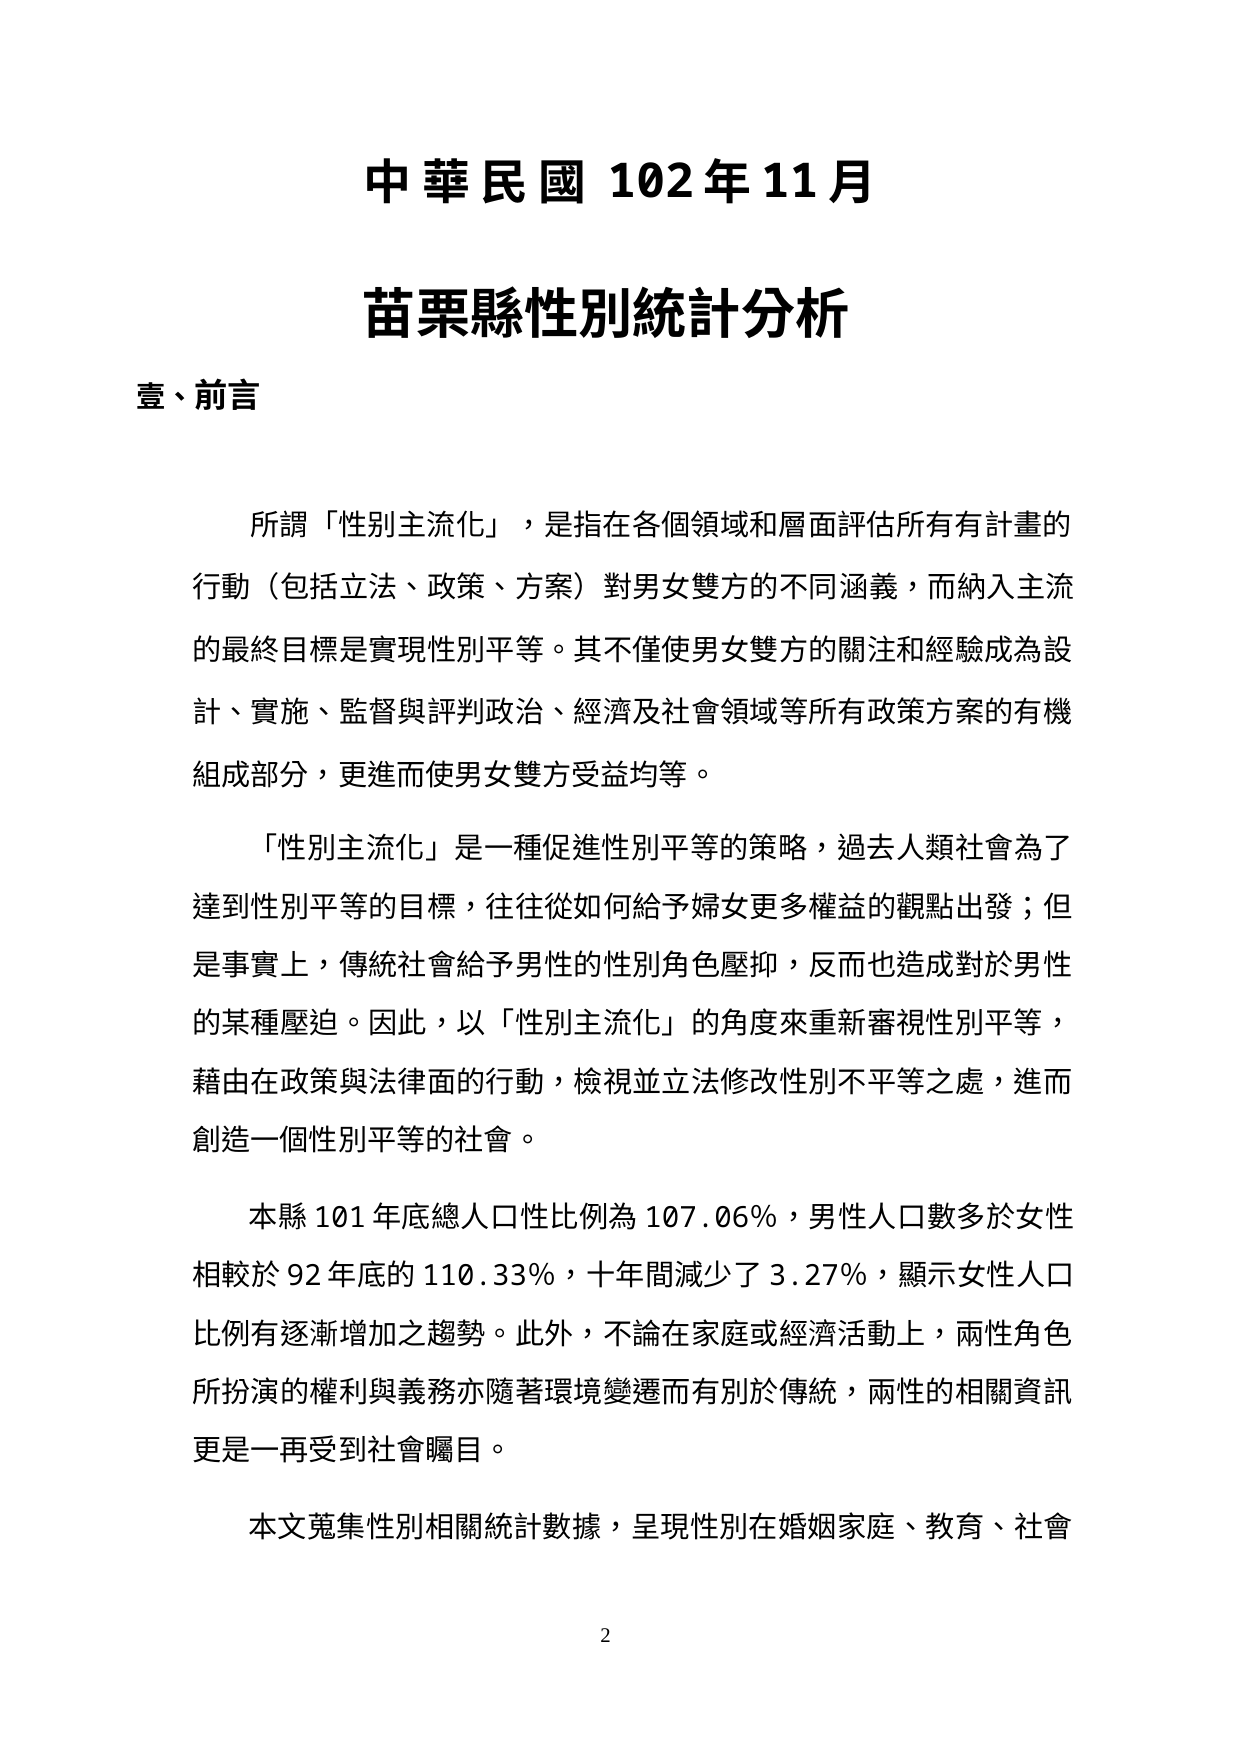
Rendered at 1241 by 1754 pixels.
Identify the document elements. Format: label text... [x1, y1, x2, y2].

subtitle 苗栗縣性別統計分析 [136, 287, 1075, 345]
text 中 華 民 國 102年11月 [136, 106, 1075, 231]
text 所謂「性别主流化」，是指在各個領域和層面評估所有有計畫的行動（包括立法、政策、方案）對男女雙方的不同涵義，而納入主流的最終目標是實現性別平等。其不僅使男女雙方的關注和經驗成為設計、實施、監督與評判政治、經濟及社會領域等所有政策方案的有機組成部分，更進而使男女雙方受益均等。 [192, 481, 1075, 793]
text 「性別主流化」是一種促進性別平等的策略，過去人類社會為了達到性別平等的目標，往往從如何給予婦女更多權益的觀點出發；但是事實上，傳統社會給予男性的性別角色壓抑，反而也造成對於男性的某種壓迫。因此，以「性別主流化」的角度來重新審視性別平等，藉由在政策與法律面的行動，檢視並立法修改性別不平等之處，進而創造一個性別平等的社會。 [192, 812, 1075, 1162]
list 前言 [136, 361, 1075, 419]
text 本文蒐集性別相關統計數據，呈現性別在婚姻家庭、教育、社會 [192, 1491, 1075, 1549]
text 本縣101年底總人口性比例為107.06％，男性人口數多於女性；相較於92年底的110.33％，十年間減少了3.27％，顯示女性人口比例有逐漸增加之趨勢。此外，不論在家庭或經濟活動上，兩性角色所扮演的權利與義務亦隨著環境變遷而有別於傳統，兩性的相關資訊更是一再受到社會矚目。 [192, 1181, 1075, 1472]
